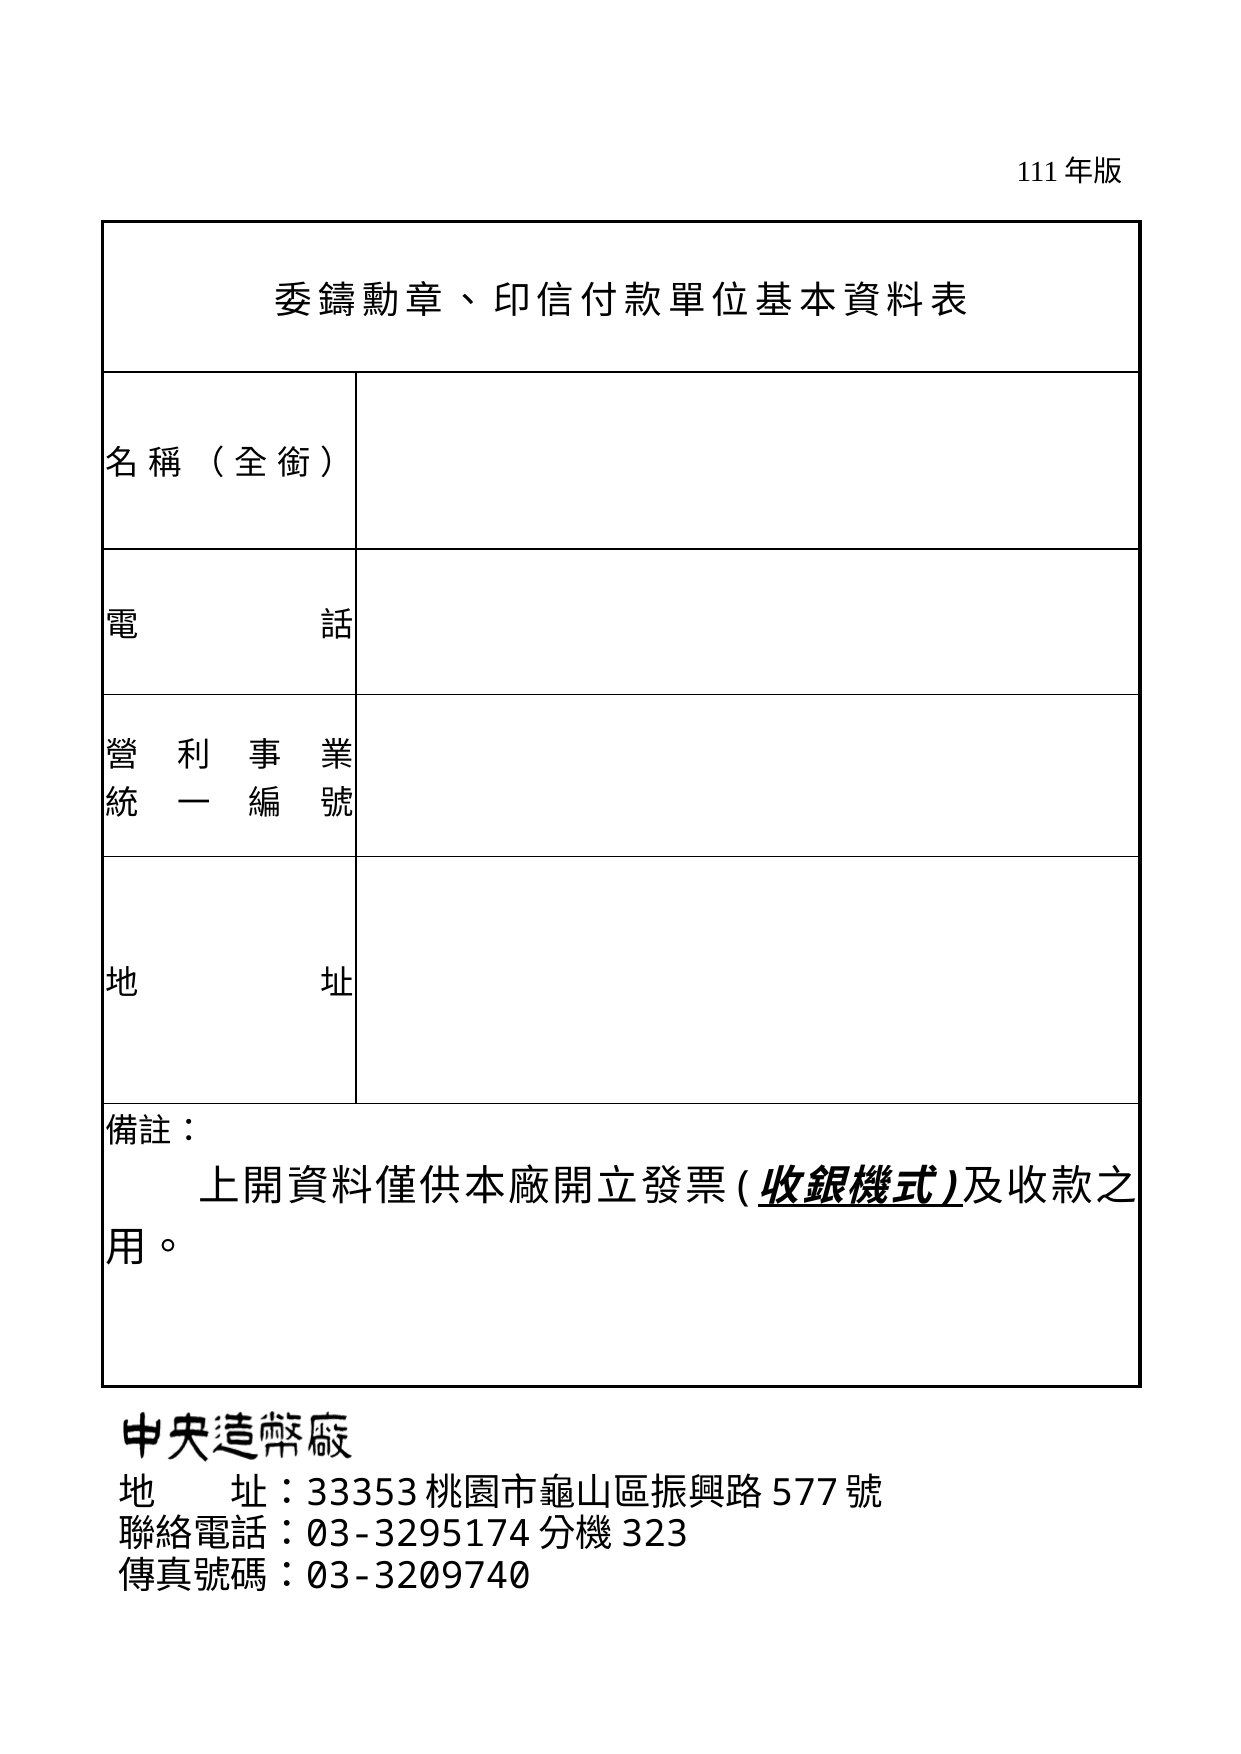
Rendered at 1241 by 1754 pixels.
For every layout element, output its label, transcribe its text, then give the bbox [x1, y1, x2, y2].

text 地 址：33353桃園市龜山區振興路577號 [118, 1472, 1122, 1513]
table_cell [357, 857, 1138, 1102]
table_cell 電話 [104, 550, 355, 694]
text 傳真號碼：03-3209740 [118, 1555, 1122, 1597]
table_cell [357, 695, 1138, 856]
table_cell 名稱（全銜） [104, 373, 355, 548]
table_cell 營利事業 統一編號 [104, 695, 355, 856]
table_header 委鑄勳章、印信付款單位基本資料表 [104, 223, 1138, 371]
table_cell [357, 550, 1138, 694]
table_cell [357, 373, 1138, 548]
table_cell 備註： 上開資料僅供本廠開立發票(收銀機式)及收款之用。 [104, 1104, 1138, 1385]
picture [118, 1393, 354, 1470]
table_cell 地址 [104, 857, 355, 1102]
text 聯絡電話：03-3295174分機323 [118, 1513, 1122, 1555]
